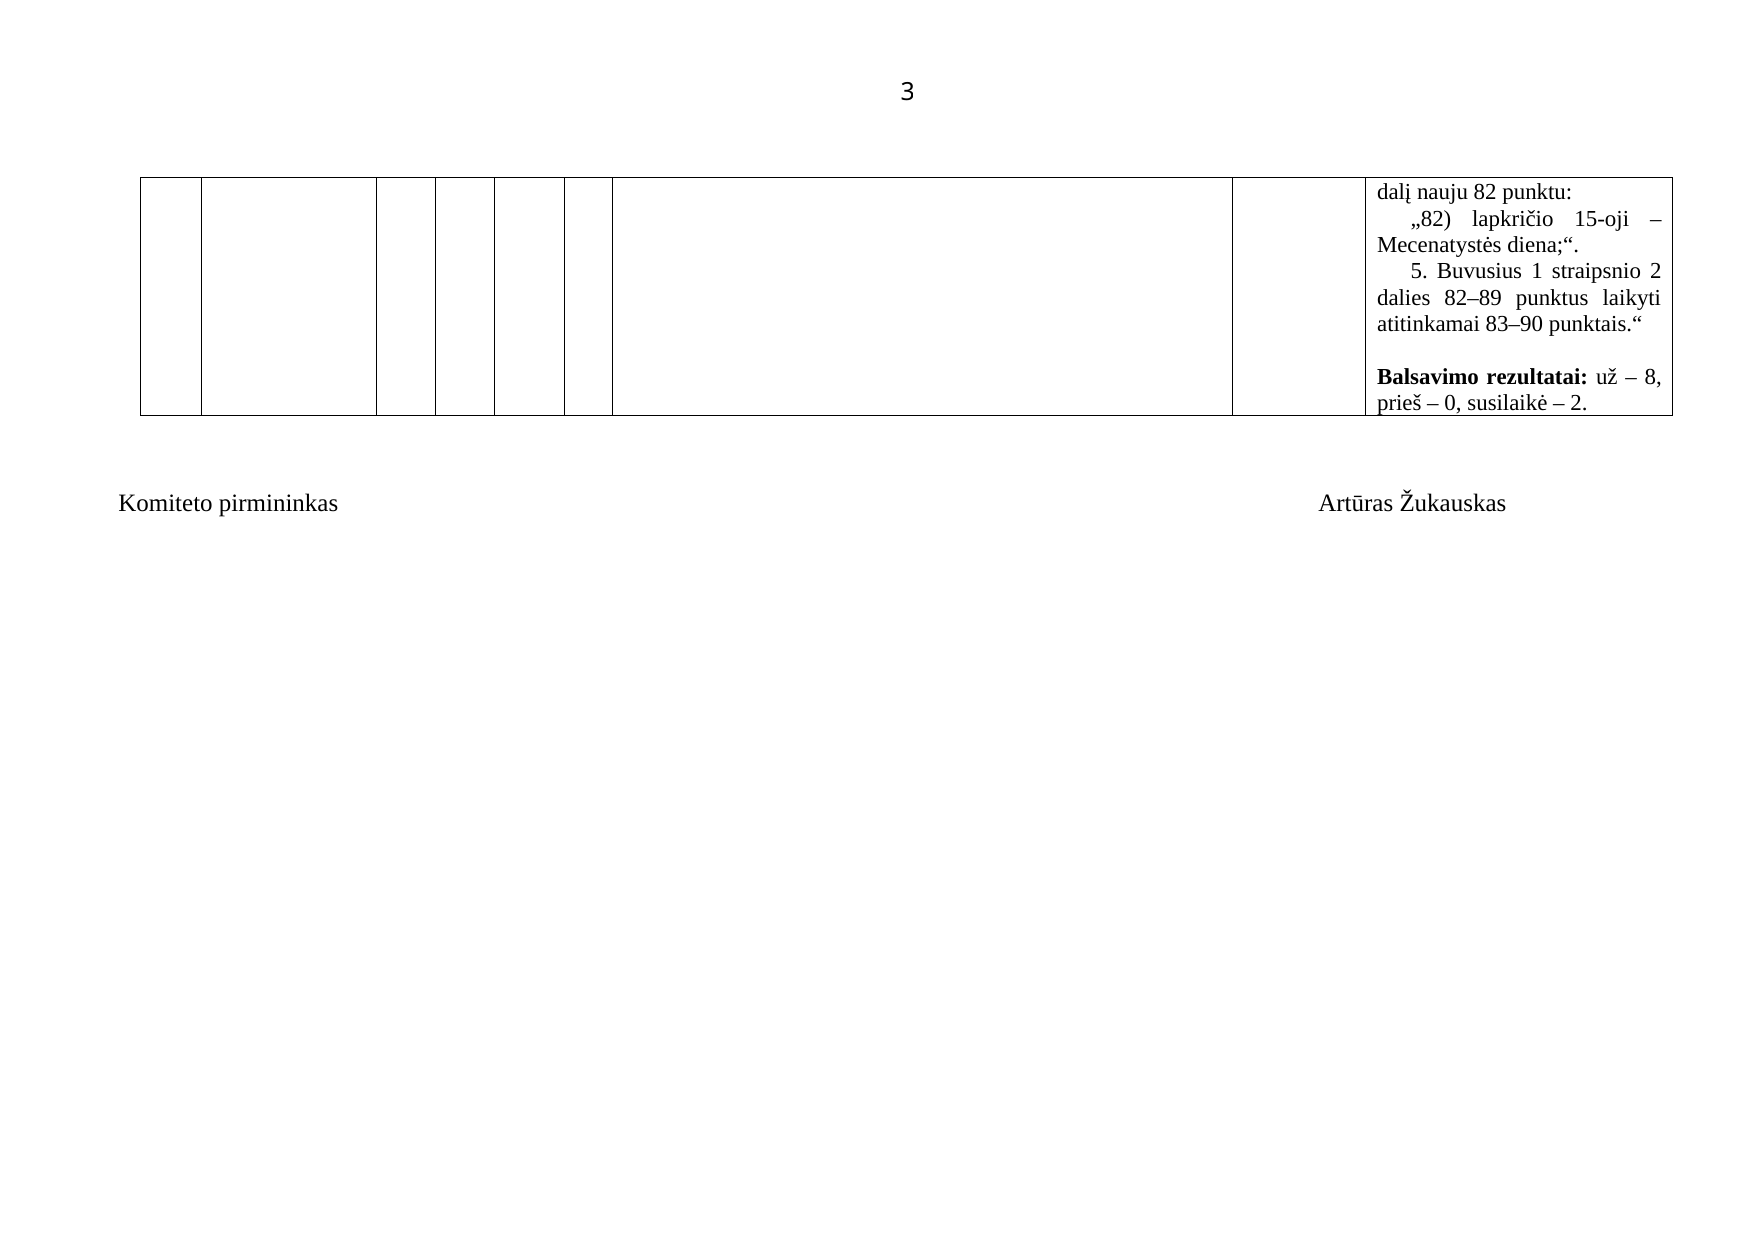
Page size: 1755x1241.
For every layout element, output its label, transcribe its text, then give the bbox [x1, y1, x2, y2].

table_cell [202, 178, 376, 415]
table_cell [495, 178, 564, 415]
table_cell [613, 178, 1232, 415]
text Komiteto pirmininkas (Parašas) Artūras Žukauskas [118, 488, 1695, 517]
table_cell [1233, 178, 1365, 415]
table_cell [141, 178, 201, 415]
table_cell [436, 178, 494, 415]
table_cell [377, 178, 435, 415]
table_cell dalį nauju 82 punktu: „82) lapkričio 15-oji – Mecenatystės diena;“. 5. Buvusius 1 straipsnio 2 dalies 82–89 punktus laikyti atitinkamai 83–90 punktais.“ Balsavimo rezultatai: už – 8, prieš – 0, susilaikė – 2. [1366, 178, 1672, 415]
table_cell [565, 178, 612, 415]
